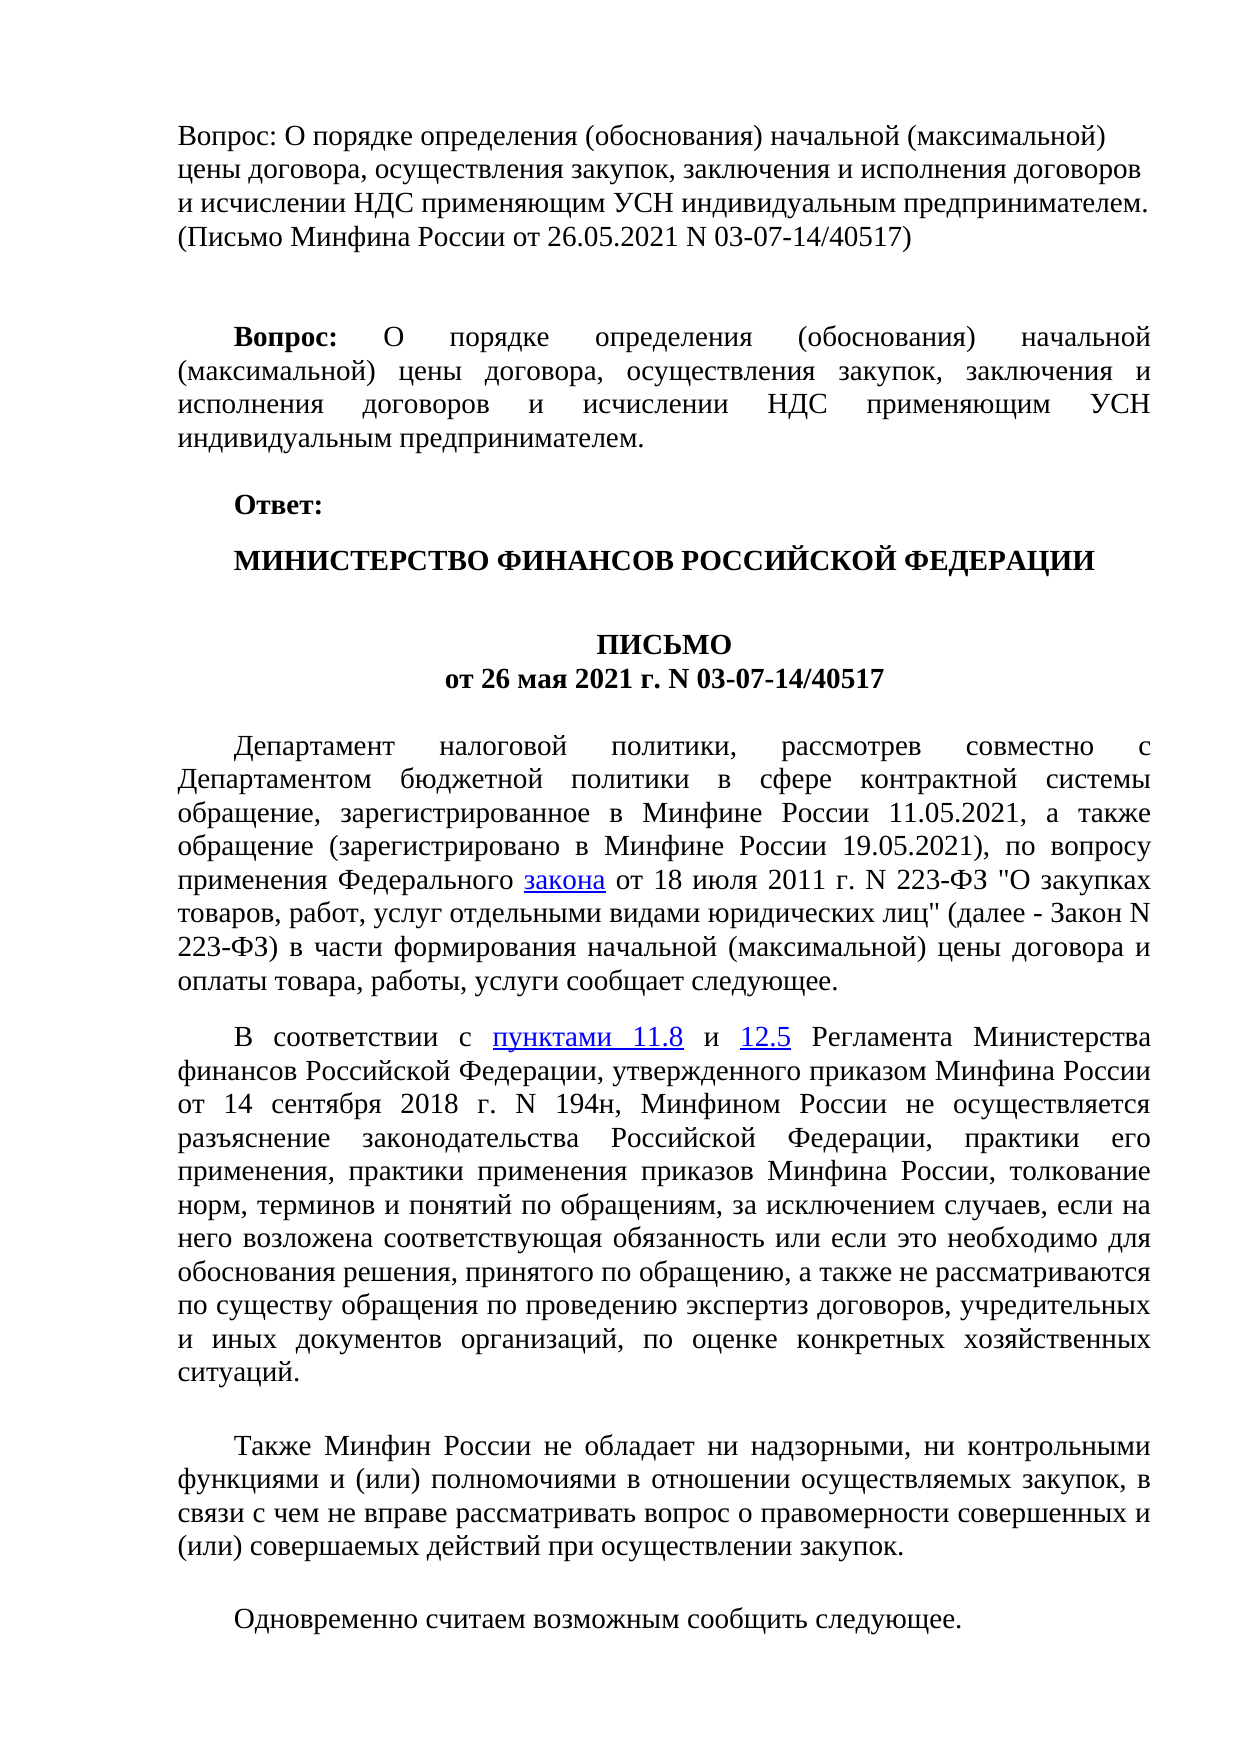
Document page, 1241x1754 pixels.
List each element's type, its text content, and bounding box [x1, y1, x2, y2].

text Одновременно считаем возможным сообщить следующее. [177, 1601, 1152, 1635]
text Департамент налоговой политики, рассмотрев совместно с Департаментом бюджетной политики в сфере контрактной системы обращение, зарегистрированное в Минфине России 11.05.2021, а также обращение (зарегистрировано в Минфине России 19.05.2021), по вопросу применения Федерального закона от 18 июля 2011 г. N 223-ФЗ "О закупках товаров, работ, услуг отдельными видами юридических лиц" (далее - Закон N 223-ФЗ) в части формирования начальной (максимальной) цены договора и оплаты товара, работы, услуги сообщает следующее. [177, 728, 1152, 996]
title ПИСЬМО [177, 627, 1152, 661]
text Также Минфин России не обладает ни надзорными, ни контрольными функциями и (или) полномочиями в отношении осуществляемых закупок, в связи с чем не вправе рассматривать вопрос о правомерности совершенных и (или) совершаемых действий при осуществлении закупок. [177, 1428, 1152, 1562]
text Вопрос: О порядке определения (обоснования) начальной (максимальной) цены договора, осуществления закупок, заключения и исполнения договоров и исчислении НДС применяющим УСН индивидуальным предпринимателем. [177, 319, 1152, 453]
text В соответствии с пунктами 11.8 и 12.5 Регламента Министерства финансов Российской Федерации, утвержденного приказом Минфина России от 14 сентября 2018 г. N 194н, Минфином России не осуществляется разъяснение законодательства Российской Федерации, практики его применения, практики применения приказов Минфина России, толкование норм, терминов и понятий по обращениям, за исключением случаев, если на него возложена соответствующая обязанность или если это необходимо для обоснования решения, принятого по обращению, а также не рассматриваются по существу обращения по проведению экспертиз договоров, учредительных и иных документов организаций, по оценке конкретных хозяйственных ситуаций. [177, 1019, 1152, 1388]
title от 26 мая 2021 г. N 03-07-14/40517 [177, 661, 1152, 694]
title МИНИСТЕРСТВО ФИНАНСОВ РОССИЙСКОЙ ФЕДЕРАЦИИ [177, 543, 1152, 577]
title (Письмо Минфина России от 26.05.2021 N 03-07-14/40517) [177, 219, 1152, 286]
title Вопрос: О порядке определения (обоснования) начальной (максимальной) цены договора, осуществления закупок, заключения и исполнения договоров и исчислении НДС применяющим УСН индивидуальным предпринимателем. [177, 118, 1152, 219]
text Ответ: [177, 487, 1152, 521]
